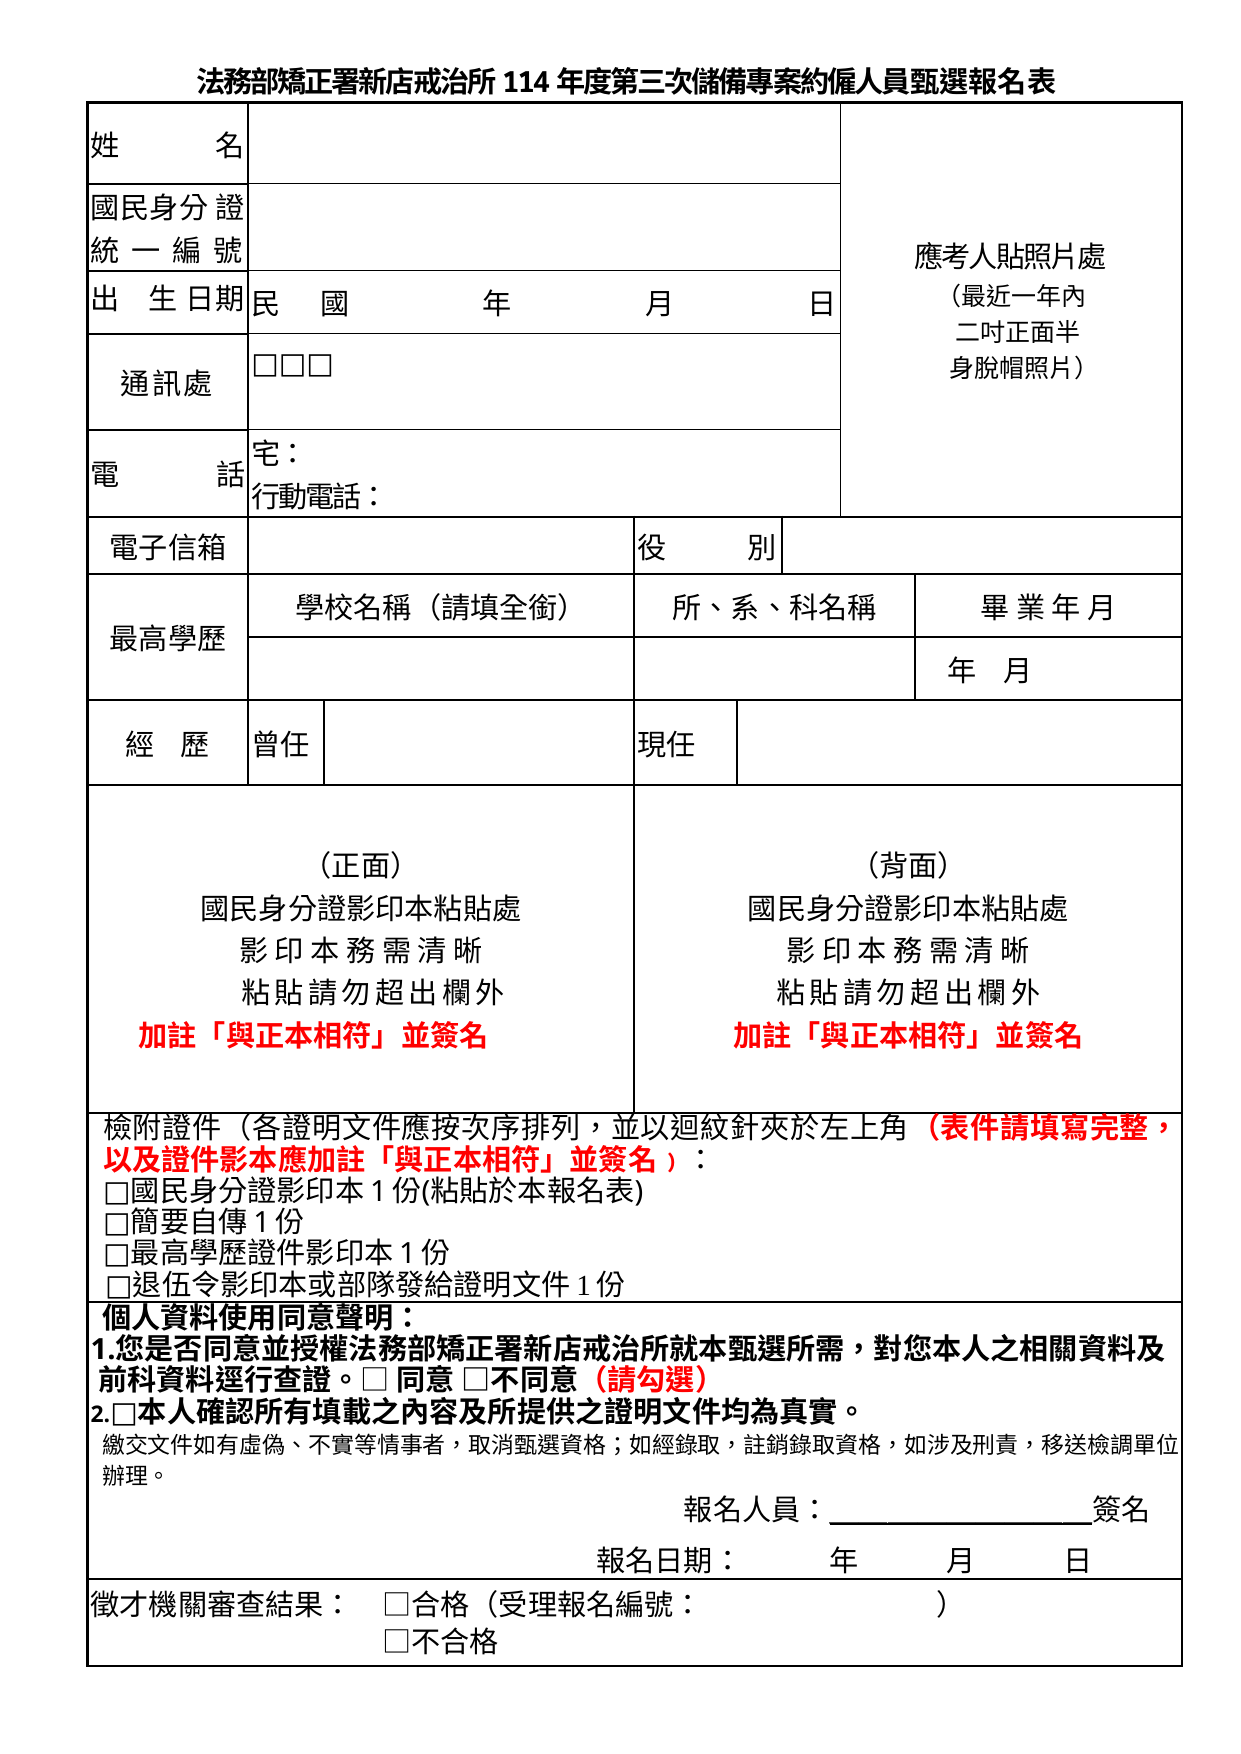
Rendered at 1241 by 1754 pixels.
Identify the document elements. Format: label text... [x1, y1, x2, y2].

table_cell 出 生 日期 [89, 272, 247, 333]
table_cell 現任 [635, 701, 736, 784]
table_header 應考人貼照片處 （最近一年內 二吋正面半 身脫帽照片） [841, 104, 1181, 516]
table_cell 宅： 行動電話： [249, 430, 840, 516]
table_cell （背面） 國民身分證影印本粘貼處 影 印 本 務 需 清 晰 粘貼請勿超出欄外 加註「與正本相符」並簽名 [635, 786, 1181, 1112]
table_cell [249, 638, 633, 699]
table_cell 民國 年 月 日 [249, 271, 840, 333]
table_cell [249, 518, 633, 573]
table_cell 電子信箱 [89, 518, 247, 573]
table_header [249, 104, 840, 183]
table_cell 電話 [89, 431, 247, 516]
table_cell [325, 701, 633, 784]
table_header 姓 名 [89, 104, 247, 183]
table_cell 個人資料使用同意聲明： 1.您是否同意並授權法務部矯正署新店戒治所就本甄選所需，對您本人之相關資料及 前科資料逕行查證。□ 同意 □不同意（請勾選） 2.□本人確認所有填載之內容及所提供之證明文件均為真實。 繳交文件如有虛偽、不實等情事者，取消甄選資格；如經錄取，註銷錄取資格，如涉及刑責，移送檢調單位 辦理。 報名人員：＿＿＿＿＿＿＿＿＿簽名 報名日期： 年 月 日 [89, 1303, 1181, 1578]
table_cell [783, 518, 1181, 573]
table_cell [738, 701, 1181, 784]
table_cell [249, 184, 840, 269]
table_cell [635, 638, 914, 699]
text 法務部矯正署新店戒治所114年度第三次儲備專案約僱人員甄選報名表 [118, 59, 1134, 101]
table_cell 檢附證件（各證明文件應按次序排列，並以迴紋針夾於左上角（表件請填寫完整，以及證件影本應加註「與正本相符」並簽名﹚： □國民身分證影印本1份(粘貼於本報名表) □簡要自傳1份 □最高學歷證件影印本1份 □退伍令影印本或部隊發給證明文件1份 [89, 1114, 1181, 1301]
table_cell 役 別 [635, 518, 781, 573]
table_cell 所、系、科名稱 [635, 575, 914, 636]
table_cell 徵才機關審查結果： □合格（受理報名編號： ） □不合格 [89, 1580, 1181, 1665]
table_cell 學校名稱（請填全銜） [249, 575, 633, 636]
table_cell 曾任 [249, 701, 323, 784]
table_cell □□□ [249, 334, 840, 428]
table_cell 國民身分 證統一編號 [89, 185, 247, 269]
table_cell 畢 業 年 月 [916, 575, 1181, 636]
table_cell （正面） 國民身分證影印本粘貼處 影 印 本 務 需 清 晰 粘貼請勿超出欄外 加註「與正本相符」並簽名 [89, 786, 633, 1112]
table_cell 年 月 [916, 638, 1181, 699]
table_cell 最高學歷 [89, 575, 247, 699]
table_cell 經 歷 [89, 701, 247, 784]
table_cell 通 訊 處 [89, 335, 247, 428]
